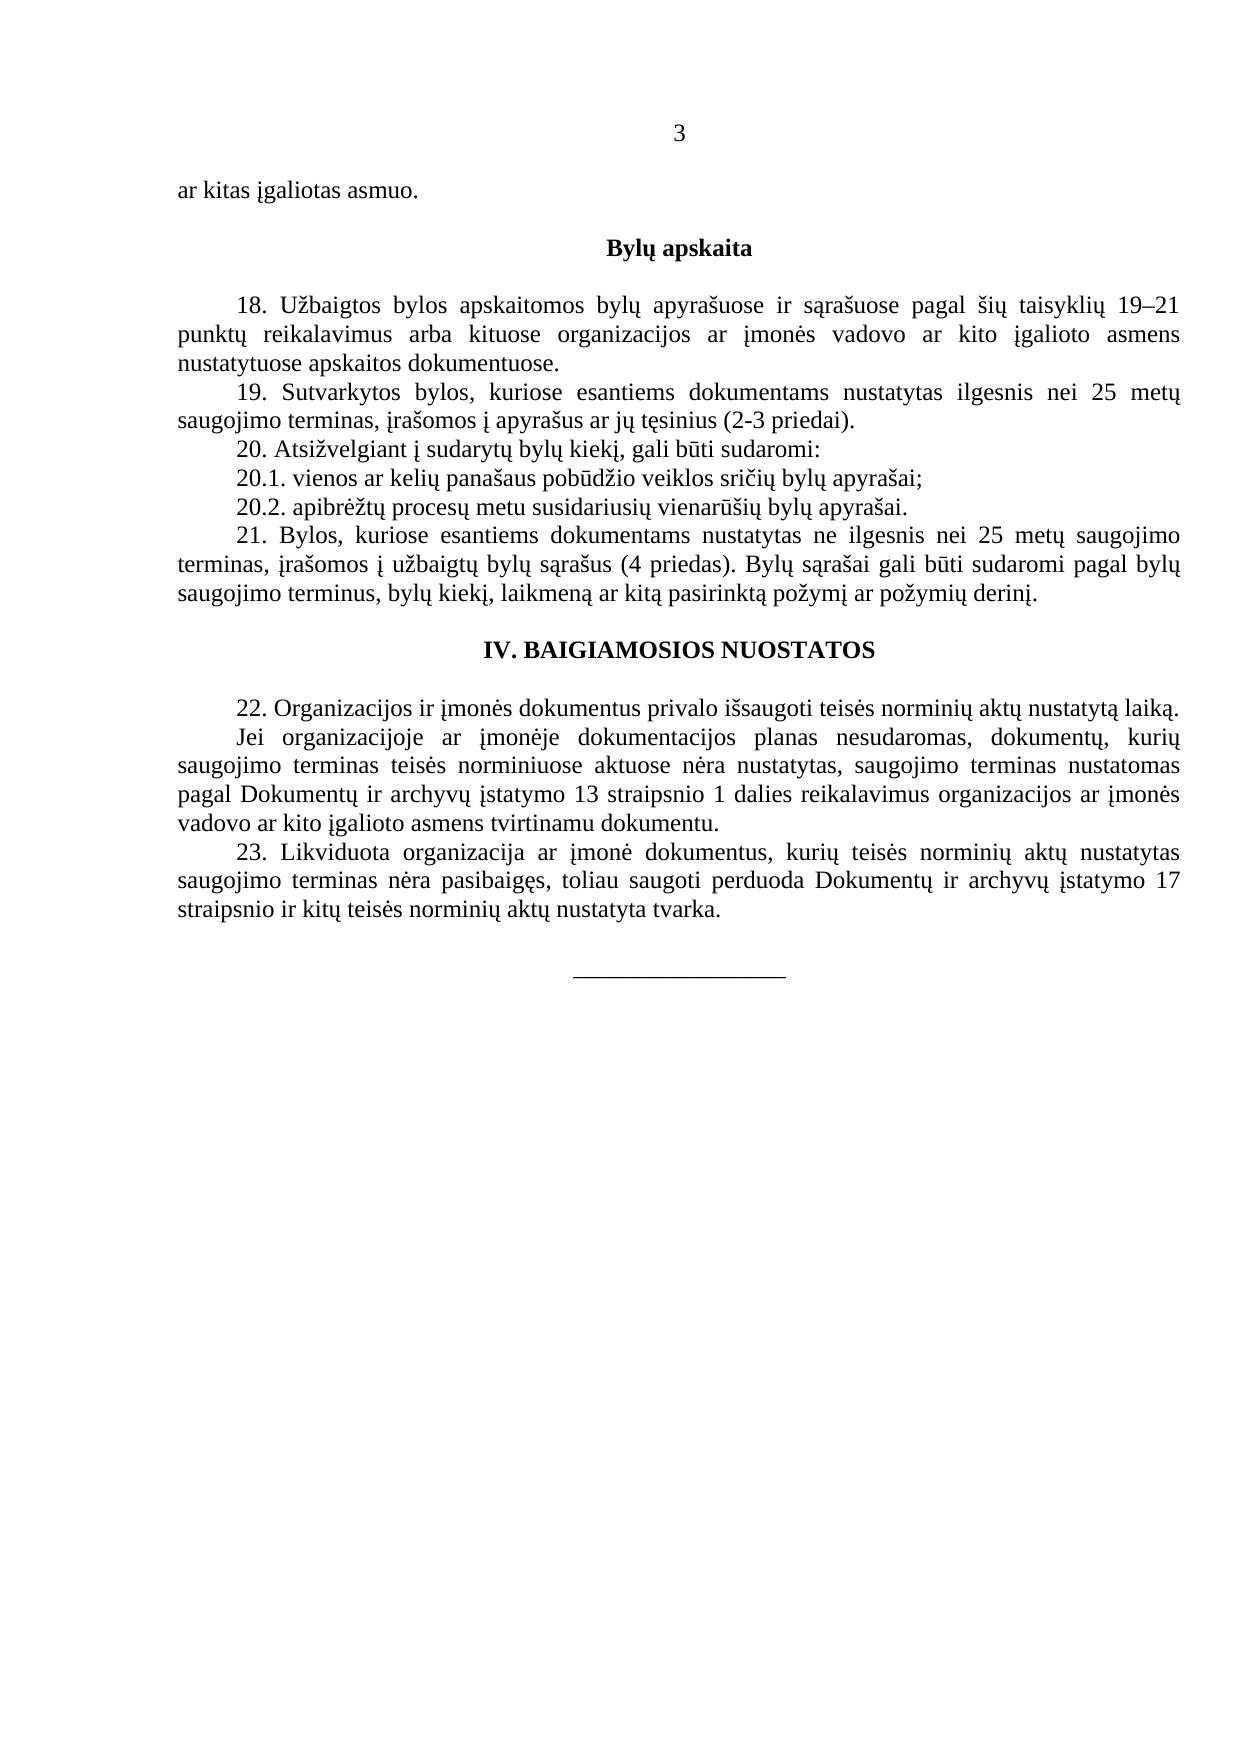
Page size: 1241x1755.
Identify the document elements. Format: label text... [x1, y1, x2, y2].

text 22. Organizacijos ir įmonės dokumentus privalo išsaugoti teisės norminių aktų nustatytą laiką. [177, 693, 1181, 722]
text 20. Atsižvelgiant į sudarytų bylų kiekį, gali būti sudaromi: [177, 434, 1181, 463]
text Jei organizacijoje ar įmonėje dokumentacijos planas nesudaromas, dokumentų, kurių saugojimo terminas teisės norminiuose aktuose nėra nustatytas, saugojimo terminas nustatomas pagal Dokumentų ir archyvų įstatymo 13 straipsnio 1 dalies reikalavimus organizacijos ar įmonės vadovo ar kito įgalioto asmens tvirtinamu dokumentu. [177, 722, 1181, 837]
text 20.1. vienos ar kelių panašaus pobūdžio veiklos sričių bylų apyrašai; [177, 463, 1181, 492]
text IV. BAIGIAMOSIOS NUOSTATOS [177, 636, 1181, 664]
text Bylų apskaita [177, 233, 1181, 262]
text _________________ [177, 952, 1181, 981]
text 18. Užbaigtos bylos apskaitomos bylų apyrašuose ir sąrašuose pagal šių taisyklių 19–21 punktų reikalavimus arba kituose organizacijos ar įmonės vadovo ar kito įgalioto asmens nustatytuose apskaitos dokumentuose. [177, 291, 1181, 377]
text 21. Bylos, kuriose esantiems dokumentams nustatytas ne ilgesnis nei 25 metų saugojimo terminas, įrašomos į užbaigtų bylų sąrašus (4 priedas). Bylų sąrašai gali būti sudaromi pagal bylų saugojimo terminus, bylų kiekį, laikmeną ar kitą pasirinktą požymį ar požymių derinį. [177, 521, 1181, 607]
text 23. Likviduota organizacija ar įmonė dokumentus, kurių teisės norminių aktų nustatytas saugojimo terminas nėra pasibaigęs, toliau saugoti perduoda Dokumentų ir archyvų įstatymo 17 straipsnio ir kitų teisės norminių aktų nustatyta tvarka. [177, 837, 1181, 923]
text 20.2. apibrėžtų procesų metu susidariusių vienarūšių bylų apyrašai. [177, 492, 1181, 521]
text ar kitas įgaliotas asmuo. [177, 176, 1181, 204]
text 19. Sutvarkytos bylos, kuriose esantiems dokumentams nustatytas ilgesnis nei 25 metų saugojimo terminas, įrašomos į apyrašus ar jų tęsinius (2-3 priedai). [177, 377, 1181, 434]
